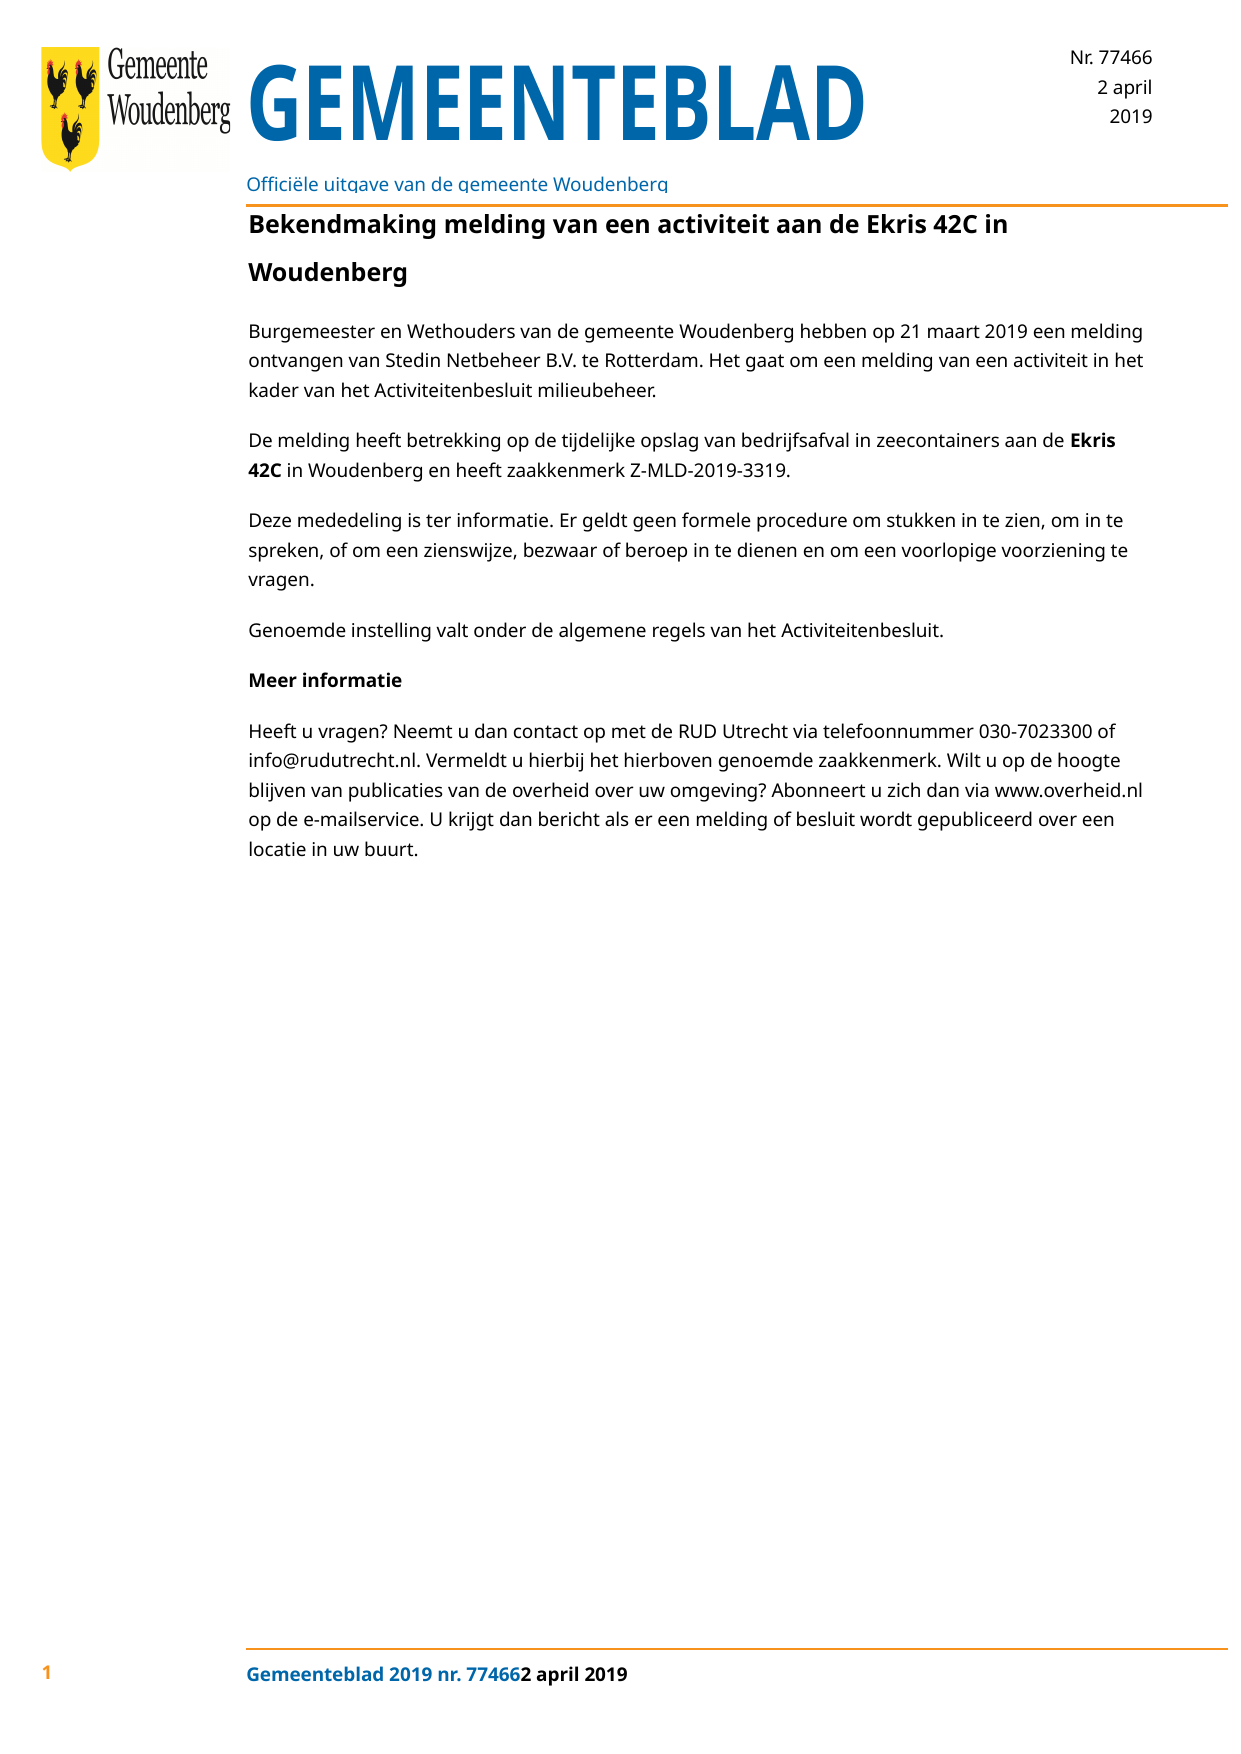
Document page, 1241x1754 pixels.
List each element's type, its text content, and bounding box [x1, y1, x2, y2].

text Deze mededeling is ter informatie. Er geldt geen formele procedure om stukken in te zien, om in te spreken, of om een zienswijze, bezwaar of beroep in te dienen en om een voorlopige voorziening te vragen. [248, 507, 1152, 592]
text Burgemeester en Wethouders van de gemeente Woudenberg hebben op 21 maart 2019 een melding ontvangen van Stedin Netbeheer B.V. te Rotterdam. Het gaat om een melding van een activiteit in het kader van het Activiteitenbesluit milieubeheer. [248, 318, 1152, 403]
text Meer informatie [248, 667, 1152, 693]
text Heeft u vragen? Neemt u dan contact op met de RUD Utrecht via telefoonnummer 030-7023300 of info@rudutrecht.nl. Vermeldt u hierbij het hierboven genoemde zaakkenmerk. Wilt u op de hoogte blijven van publicaties van de overheid over uw omgeving? Abonneert u zich dan via www.overheid.nl op de e-mailservice. U krijgt dan bericht als er een melding of besluit wordt gepubliceerd over een locatie in uw buurt. [248, 718, 1152, 862]
text Bekendmaking melding van een activiteit aan de Ekris 42C in Woudenberg [248, 207, 1152, 288]
text Genoemde instelling valt onder de algemene regels van het Activiteitenbesluit. [248, 617, 1152, 643]
text De melding heeft betrekking op de tijdelijke opslag van bedrijfsafval in zeecontainers aan de Ekris 42C in Woudenberg en heeft zaakkenmerk Z-MLD-2019-3319. [248, 427, 1152, 483]
picture [41, 47, 231, 172]
